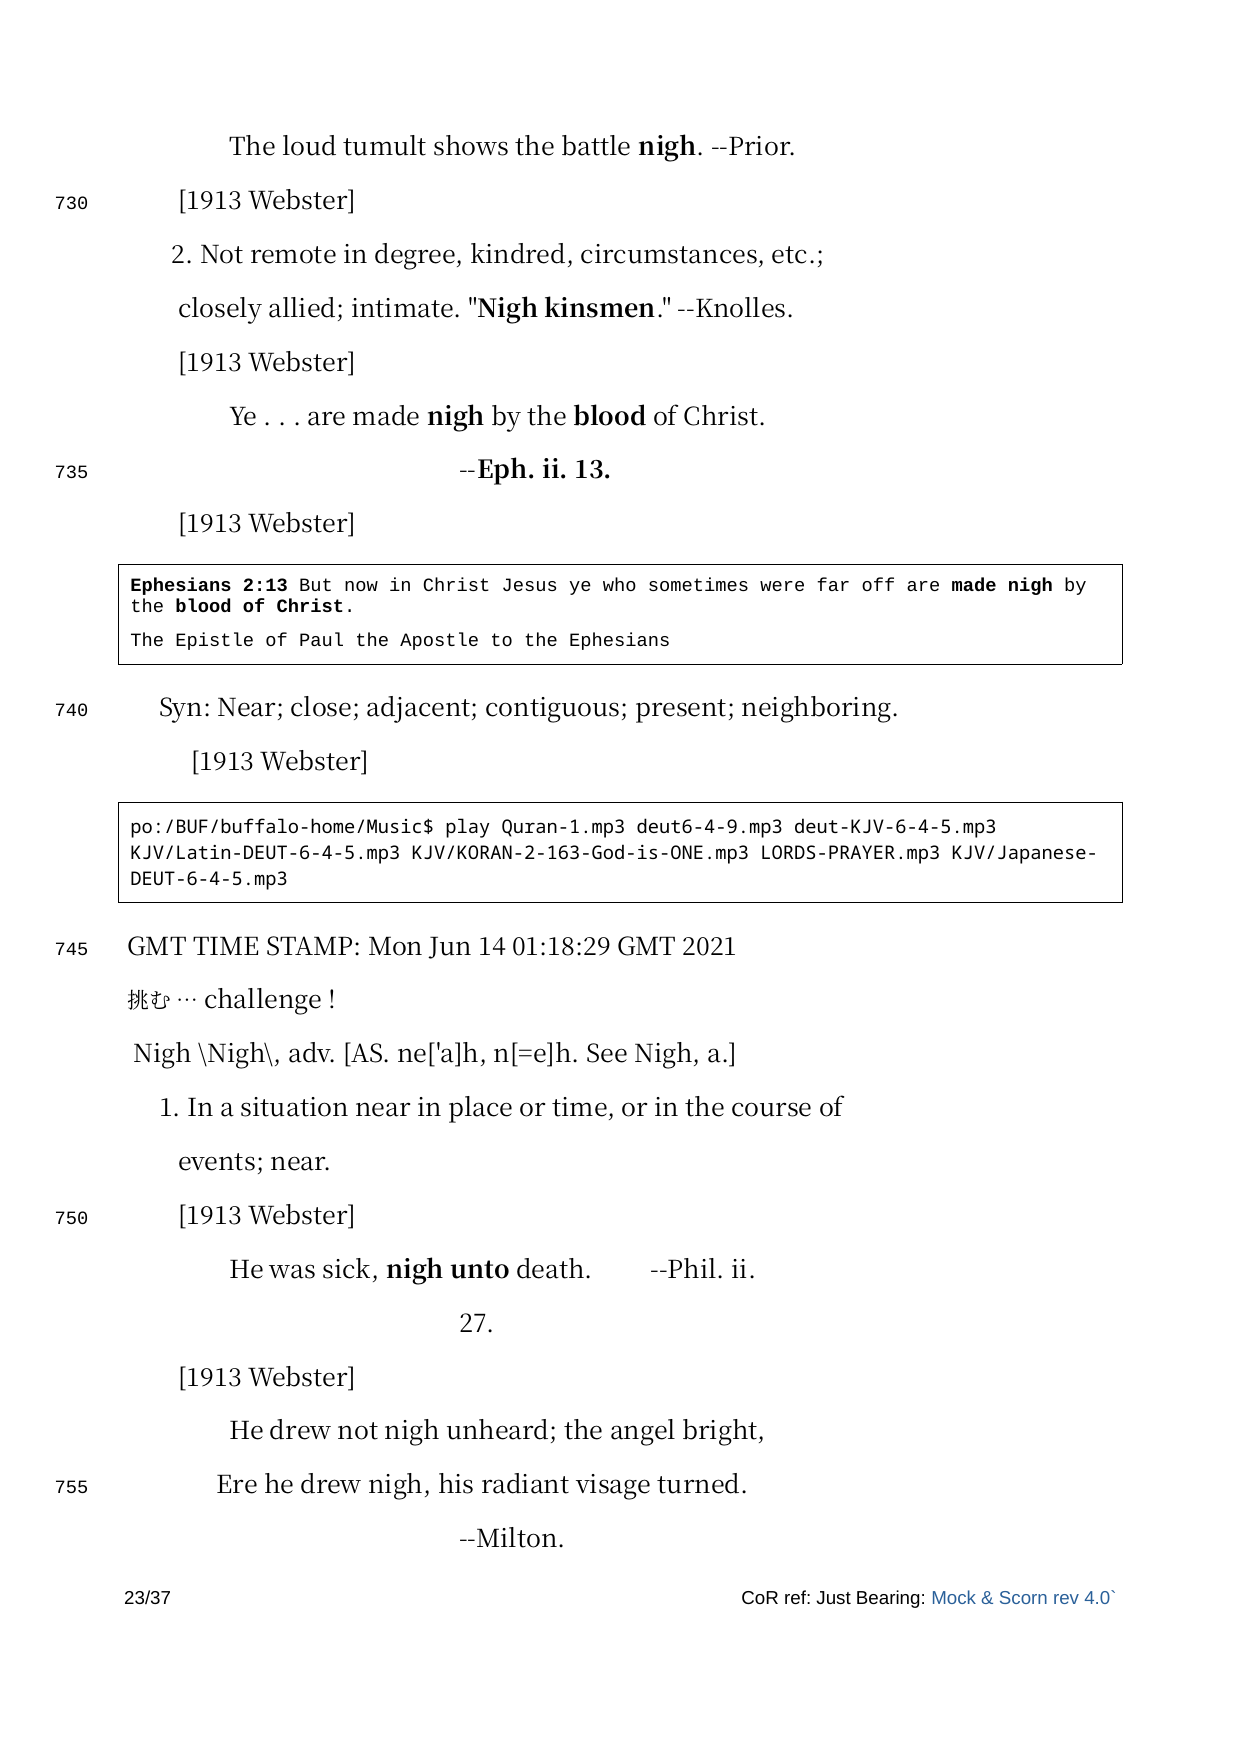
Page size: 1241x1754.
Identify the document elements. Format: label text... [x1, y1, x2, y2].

text Nigh \Nigh\, adv. [AS. ne['a]h, n[=e]h. See Nigh, a.] [118, 1025, 1122, 1070]
text The Epistle of Paul the Apostle to the Ephesians [119, 618, 1122, 664]
text He drew not nigh unheard; the angel bright, [118, 1402, 1122, 1447]
text He was sick, nigh unto death. --Phil. ii. [118, 1241, 1122, 1285]
text [1913 Webster] [118, 1187, 1122, 1232]
text events; near. [118, 1133, 1122, 1178]
text po:/BUF/buffalo-home/Music$ play Quran-1.mp3 deut6-4-9.mp3 deut-KJV-6-4-5.mp3 KJV/Latin-DEUT-6-4-5.mp3 KJV/KORAN-2-163-God-is-ONE.mp3 LORDS-PRAYER.mp3 KJV/Japanese-DEUT-6-4-5.mp3 [119, 803, 1122, 902]
text [1913 Webster] [118, 733, 1122, 787]
text closely allied; intimate. "Nigh kinsmen." --Knolles. [118, 280, 1122, 324]
text [1913 Webster] [118, 495, 1122, 549]
text 2. Not remote in degree, kindred, circumstances, etc.; [118, 226, 1122, 271]
text --Milton. [118, 1510, 1122, 1564]
text The loud tumult shows the battle nigh. --Prior. [118, 118, 1122, 163]
text Ephesians 2:13 But now in Christ Jesus ye who sometimes were far off are made nigh by the blood of Christ. [119, 565, 1122, 618]
text Syn: Near; close; adjacent; contiguous; present; neighboring. [118, 679, 1122, 724]
text [1913 Webster] [118, 333, 1122, 378]
text 1. In a situation near in place or time, or in the course of [118, 1079, 1122, 1124]
text [1913 Webster] [118, 172, 1122, 217]
text Ere he drew nigh, his radiant visage turned. [118, 1456, 1122, 1501]
text 挑む … challenge ! [118, 971, 1122, 1016]
text GMT TIME STAMP: Mon Jun 14 01:18:29 GMT 2021 [118, 917, 1122, 962]
text --Eph. ii. 13. [118, 441, 1122, 486]
text [1913 Webster] [118, 1348, 1122, 1393]
text 27. [118, 1294, 1122, 1339]
text Ye . . . are made nigh by the blood of Christ. [118, 387, 1122, 432]
